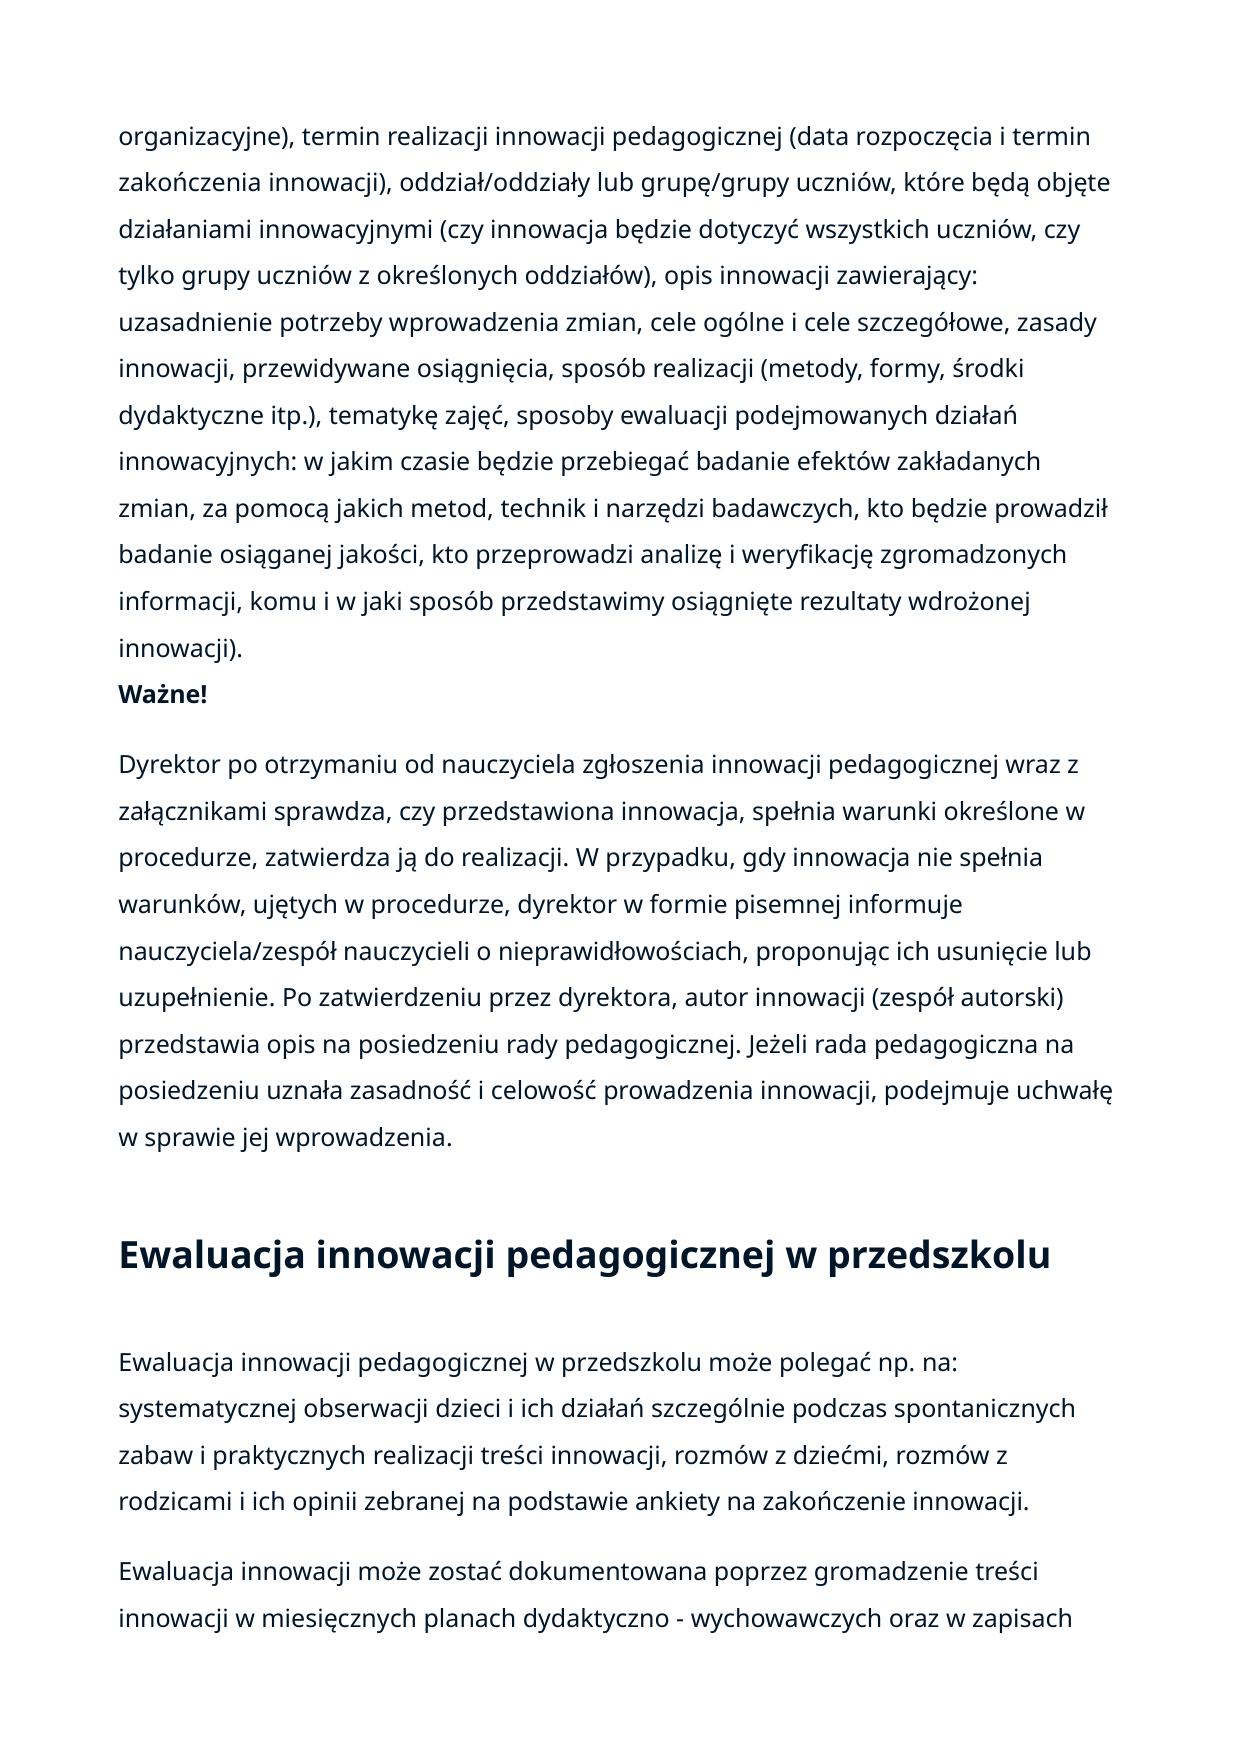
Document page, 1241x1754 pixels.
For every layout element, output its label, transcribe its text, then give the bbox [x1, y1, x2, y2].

text Ewaluacja innowacji może zostać dokumentowana poprzez gromadzenie treści innowacji w miesięcznych planach dydaktyczno - wychowawczych oraz w zapisach [118, 1554, 1122, 1635]
text organizacyjne), termin realizacji innowacji pedagogicznej (data rozpoczęcia i termin zakończenia innowacji), oddział/oddziały lub grupę/grupy uczniów, które będą objęte działaniami innowacyjnymi (czy innowacja będzie dotyczyć wszystkich uczniów, czy tylko grupy uczniów z określonych oddziałów), opis innowacji zawierający: uzasadnienie potrzeby wprowadzenia zmian, cele ogólne i cele szczegółowe, zasady innowacji, przewidywane osiągnięcia, sposób realizacji (metody, formy, środki dydaktyczne itp.), tematykę zajęć, sposoby ewaluacji podejmowanych działań innowacyjnych: w jakim czasie będzie przebiegać badanie efektów zakładanych zmian, za pomocą jakich metod, technik i narzędzi badawczych, kto będzie prowadził badanie osiąganej jakości, kto przeprowadzi analizę i weryfikację zgromadzonych informacji, komu i w jaki sposób przedstawimy osiągnięte rezultaty wdrożonej innowacji). [118, 118, 1122, 664]
text Ważne! [118, 677, 1122, 711]
text Dyrektor po otrzymaniu od nauczyciela zgłoszenia innowacji pedagogicznej wraz z załącznikami sprawdza, czy przedstawiona innowacja, spełnia warunki określone w procedurze, zatwierdza ją do realizacji. W przypadku, gdy innowacja nie spełnia warunków, ujętych w procedurze, dyrektor w formie pisemnej informuje nauczyciela/zespół nauczycieli o nieprawidłowościach, proponując ich usunięcie lub uzupełnienie. Po zatwierdzeniu przez dyrektora, autor innowacji (zespół autorski) przedstawia opis na posiedzeniu rady pedagogicznej. Jeżeli rada pedagogiczna na posiedzeniu uznała zasadność i celowość prowadzenia innowacji, podejmuje uchwałę w sprawie jej wprowadzenia. [118, 747, 1122, 1153]
text Ewaluacja innowacji pedagogicznej w przedszkolu może polegać np. na: systematycznej obserwacji dzieci i ich działań szczególnie podczas spontanicznych zabaw i praktycznych realizacji treści innowacji, rozmów z dziećmi, rozmów z rodzicami i ich opinii zebranej na podstawie ankiety na zakończenie innowacji. [118, 1344, 1122, 1518]
subtitle Ewaluacja innowacji pedagogicznej w przedszkolu [118, 1228, 1122, 1279]
